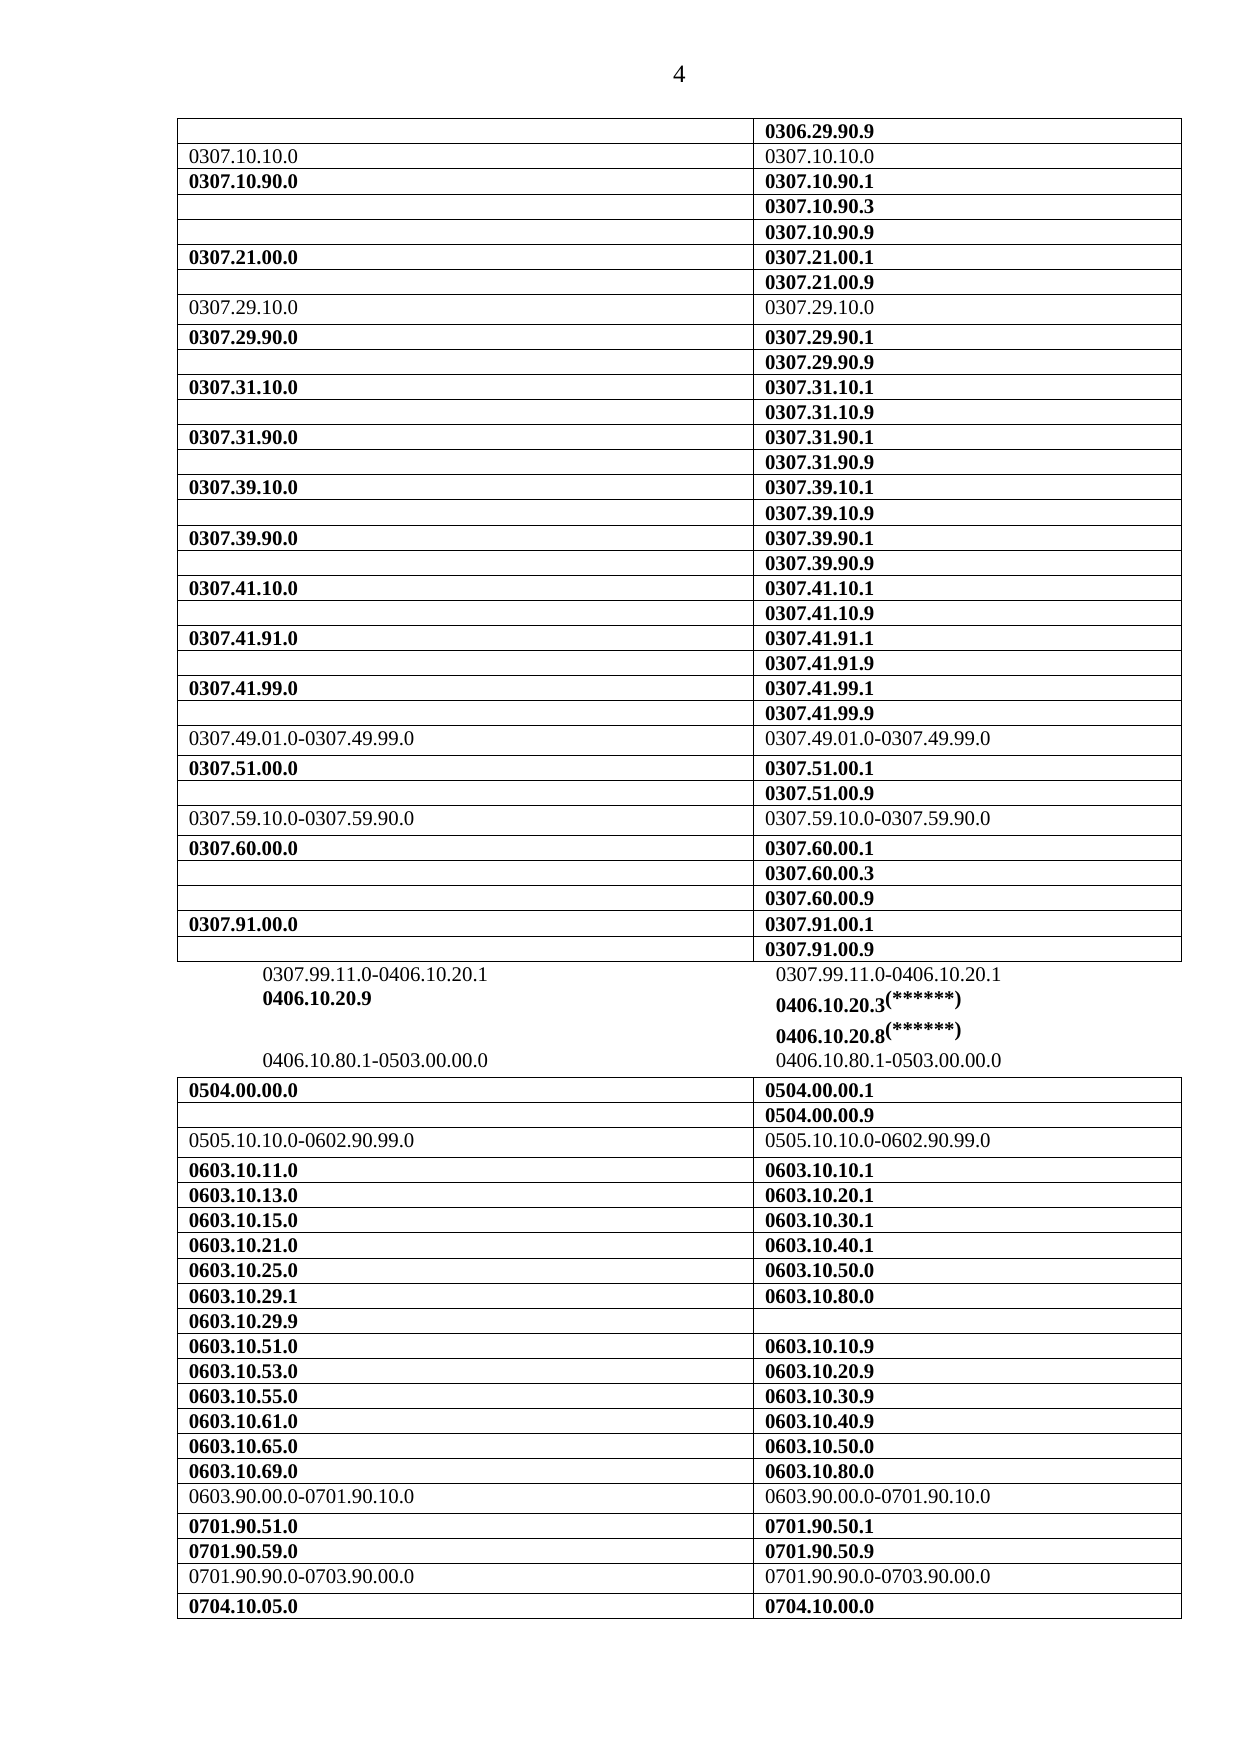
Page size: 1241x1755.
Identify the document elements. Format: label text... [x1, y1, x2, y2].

table_cell 0307.41.99.0 [178, 676, 753, 700]
table_cell [1182, 399, 1192, 424]
table_cell 0307.39.90.9 [754, 551, 1181, 575]
table_cell 0307.60.00.3 [754, 861, 1181, 885]
table_cell 0307.10.90.3 [754, 195, 1181, 218]
table_cell 0307.31.10.0 [178, 375, 753, 399]
table_cell 0505.10.10.0-0602.90.99.0 [754, 1128, 1181, 1157]
table_cell 0603.10.29.1 [178, 1284, 753, 1308]
table_cell 0603.10.30.9 [754, 1384, 1181, 1408]
table_cell [178, 270, 753, 294]
table_cell 0306.29.90.9 [754, 119, 1181, 143]
table_cell [1182, 194, 1192, 218]
table_cell [1181, 961, 1192, 986]
table_cell [178, 450, 753, 474]
table_cell [178, 551, 753, 575]
table_cell 0307.31.10.1 [754, 375, 1181, 399]
table_cell 0307.60.00.1 [754, 836, 1181, 860]
table_cell [1182, 168, 1192, 193]
table_cell 0307.10.10.0 [754, 144, 1181, 168]
table_cell [178, 195, 753, 218]
table_cell [1182, 1283, 1192, 1308]
table_cell [1182, 1207, 1192, 1232]
table_cell [1182, 219, 1192, 244]
table_cell 0307.21.00.9 [754, 270, 1181, 294]
table_cell 0307.39.10.0 [178, 475, 753, 499]
table_cell 0603.10.21.0 [178, 1233, 753, 1257]
table_cell 0603.10.10.1 [754, 1158, 1181, 1182]
table_cell 0307.41.99.1 [754, 676, 1181, 700]
table_cell 0307.29.90.1 [754, 325, 1181, 349]
table_cell 0603.10.55.0 [178, 1384, 753, 1408]
table_cell 0307.59.10.0-0307.59.90.0 [754, 806, 1181, 835]
table_cell 0701.90.51.0 [178, 1514, 753, 1538]
table_cell [1182, 910, 1192, 936]
table_cell [754, 1309, 1181, 1333]
table_cell [1182, 1458, 1192, 1483]
table_cell [1182, 1182, 1192, 1207]
table_cell 0307.10.10.0 [178, 144, 753, 168]
table_cell 0603.10.20.1 [754, 1183, 1181, 1207]
table_cell 0504.00.00.9 [754, 1103, 1181, 1127]
table_cell [1182, 474, 1192, 499]
table_cell [1182, 835, 1192, 860]
table_cell [1182, 349, 1192, 374]
table_cell [178, 651, 753, 675]
table_cell 0603.10.10.9 [754, 1334, 1181, 1358]
table_cell 0307.31.90.0 [178, 425, 753, 449]
table_cell [1182, 244, 1192, 269]
table_cell [1182, 650, 1192, 675]
table_cell 0603.10.20.9 [754, 1359, 1181, 1383]
table_cell 0307.91.00.9 [754, 937, 1181, 961]
table_cell 0406.10.20.8(******) [691, 1017, 1181, 1048]
table_cell [1182, 805, 1192, 835]
table_cell [1182, 1157, 1192, 1182]
table_cell [178, 861, 753, 885]
table_cell 0307.29.90.9 [754, 350, 1181, 374]
table_cell 0704.10.00.0 [754, 1594, 1181, 1618]
table_cell 0603.10.40.1 [754, 1233, 1181, 1257]
table_cell [1181, 1017, 1192, 1048]
table_cell 0406.10.20.3(******) [691, 986, 1181, 1017]
table_cell 0504.00.00.1 [754, 1078, 1181, 1102]
table_cell 0603.10.30.1 [754, 1208, 1181, 1232]
table_cell [1182, 1102, 1192, 1127]
table_cell [178, 500, 753, 524]
table_cell 0701.90.50.9 [754, 1539, 1181, 1563]
table_cell 0307.51.00.0 [178, 756, 753, 780]
table_cell 0307.41.10.1 [754, 576, 1181, 600]
table_cell [178, 601, 753, 625]
table_cell 0307.21.00.1 [754, 245, 1181, 269]
table_cell 0406.10.80.1-0503.00.00.0 [177, 1048, 691, 1077]
table_cell 0603.90.00.0-0701.90.10.0 [178, 1484, 753, 1513]
table_cell 0603.10.65.0 [178, 1434, 753, 1458]
table_cell 0603.10.80.0 [754, 1459, 1181, 1483]
table_cell [1182, 725, 1192, 755]
table_cell [1182, 374, 1192, 399]
table_cell 0307.10.90.0 [178, 169, 753, 193]
table_cell 0307.91.00.0 [178, 911, 753, 936]
table_cell 0603.10.80.0 [754, 1284, 1181, 1308]
table_cell 0704.10.05.0 [178, 1594, 753, 1618]
table_cell [1182, 118, 1192, 143]
table_cell 0307.39.10.1 [754, 475, 1181, 499]
table_cell [1182, 675, 1192, 700]
table_cell 0406.10.80.1-0503.00.00.0 [691, 1048, 1181, 1077]
table_cell [1182, 449, 1192, 474]
table_cell [178, 937, 753, 961]
table_cell [1182, 1513, 1192, 1538]
table_cell [1182, 324, 1192, 349]
table_cell 0307.51.00.1 [754, 756, 1181, 780]
table_cell [178, 400, 753, 424]
table_cell [1182, 1127, 1192, 1157]
table_cell 0603.10.15.0 [178, 1208, 753, 1232]
table_cell 0603.10.61.0 [178, 1409, 753, 1433]
table_cell 0307.29.10.0 [178, 295, 753, 324]
table_cell 0307.31.90.1 [754, 425, 1181, 449]
table_cell [177, 1017, 691, 1048]
table_cell 0307.31.90.9 [754, 450, 1181, 474]
table_cell [1182, 1077, 1192, 1102]
table_cell 0307.21.00.0 [178, 245, 753, 269]
table_cell 0307.39.90.0 [178, 526, 753, 549]
table_cell 0603.10.40.9 [754, 1409, 1181, 1433]
table_cell 0307.41.91.9 [754, 651, 1181, 675]
table_cell 0307.31.10.9 [754, 400, 1181, 424]
table_cell [1182, 1483, 1192, 1513]
table_cell [1182, 780, 1192, 805]
table_cell 0307.49.01.0-0307.49.99.0 [754, 726, 1181, 755]
table_cell [1182, 1358, 1192, 1383]
table_cell 0603.90.00.0-0701.90.10.0 [754, 1484, 1181, 1513]
table_cell [1182, 525, 1192, 549]
table_cell [1182, 936, 1192, 961]
table_cell 0505.10.10.0-0602.90.99.0 [178, 1128, 753, 1157]
table_cell [1182, 550, 1192, 575]
table_cell 0307.41.91.1 [754, 626, 1181, 650]
table_cell 0603.10.53.0 [178, 1359, 753, 1383]
table_cell 0603.10.50.0 [754, 1259, 1181, 1282]
table_cell 0603.10.13.0 [178, 1183, 753, 1207]
table_cell 0307.60.00.0 [178, 836, 753, 860]
table_cell 0307.49.01.0-0307.49.99.0 [178, 726, 753, 755]
table_cell 0307.41.10.0 [178, 576, 753, 600]
table_cell [1182, 1563, 1192, 1593]
table_cell 0701.90.90.0-0703.90.00.0 [754, 1564, 1181, 1593]
table_cell 0307.10.90.9 [754, 220, 1181, 244]
table_cell [1182, 1232, 1192, 1257]
table_cell 0307.29.10.0 [754, 295, 1181, 324]
table_cell [1181, 1048, 1192, 1077]
table_cell [178, 119, 753, 143]
table_cell 0701.90.50.1 [754, 1514, 1181, 1538]
table_cell 0307.51.00.9 [754, 781, 1181, 805]
table_cell [1182, 294, 1192, 324]
table_cell 0603.10.25.0 [178, 1259, 753, 1282]
table_cell [1182, 755, 1192, 780]
table_cell 0307.41.91.0 [178, 626, 753, 650]
table_cell 0307.10.90.1 [754, 169, 1181, 193]
table_cell [178, 1103, 753, 1127]
table_cell 0307.59.10.0-0307.59.90.0 [178, 806, 753, 835]
table_cell 0701.90.59.0 [178, 1539, 753, 1563]
table_cell [178, 886, 753, 910]
table_cell [1182, 1538, 1192, 1563]
table_cell 0603.10.69.0 [178, 1459, 753, 1483]
table_cell 0603.10.51.0 [178, 1334, 753, 1358]
table_cell 0603.10.11.0 [178, 1158, 753, 1182]
table_cell 0307.99.11.0-0406.10.20.1 [177, 962, 691, 986]
table_cell 0406.10.20.9 [177, 986, 691, 1017]
table_cell 0307.39.90.1 [754, 526, 1181, 549]
table_cell [178, 781, 753, 805]
table_cell 0307.99.11.0-0406.10.20.1 [691, 962, 1181, 986]
table_cell 0307.41.10.9 [754, 601, 1181, 625]
table_cell [1182, 499, 1192, 524]
table_cell [1182, 575, 1192, 600]
table_cell 0603.10.29.9 [178, 1309, 753, 1333]
table_cell [1182, 1408, 1192, 1433]
table_cell 0307.41.99.9 [754, 701, 1181, 725]
table_cell [1182, 1433, 1192, 1458]
table_cell [1182, 269, 1192, 294]
table_cell [1182, 625, 1192, 650]
table_cell [1182, 143, 1192, 168]
table_cell [1182, 1308, 1192, 1333]
table_cell 0603.10.50.0 [754, 1434, 1181, 1458]
table_cell [1182, 1333, 1192, 1358]
table_cell [1182, 600, 1192, 625]
table_cell [178, 701, 753, 725]
table_cell [1182, 1258, 1192, 1282]
table_cell [1182, 885, 1192, 910]
table_cell 0307.91.00.1 [754, 911, 1181, 936]
table_cell [178, 350, 753, 374]
table_cell [1182, 860, 1192, 885]
table_cell [1182, 424, 1192, 449]
table_cell 0307.29.90.0 [178, 325, 753, 349]
table_cell [1181, 986, 1192, 1017]
table_cell 0701.90.90.0-0703.90.00.0 [178, 1564, 753, 1593]
table_cell [1182, 700, 1192, 725]
table_cell [178, 220, 753, 244]
table_cell [1182, 1593, 1192, 1618]
table_cell 0307.39.10.9 [754, 500, 1181, 524]
table_cell 0504.00.00.0 [178, 1078, 753, 1102]
table_cell [1182, 1383, 1192, 1408]
table_cell 0307.60.00.9 [754, 886, 1181, 910]
